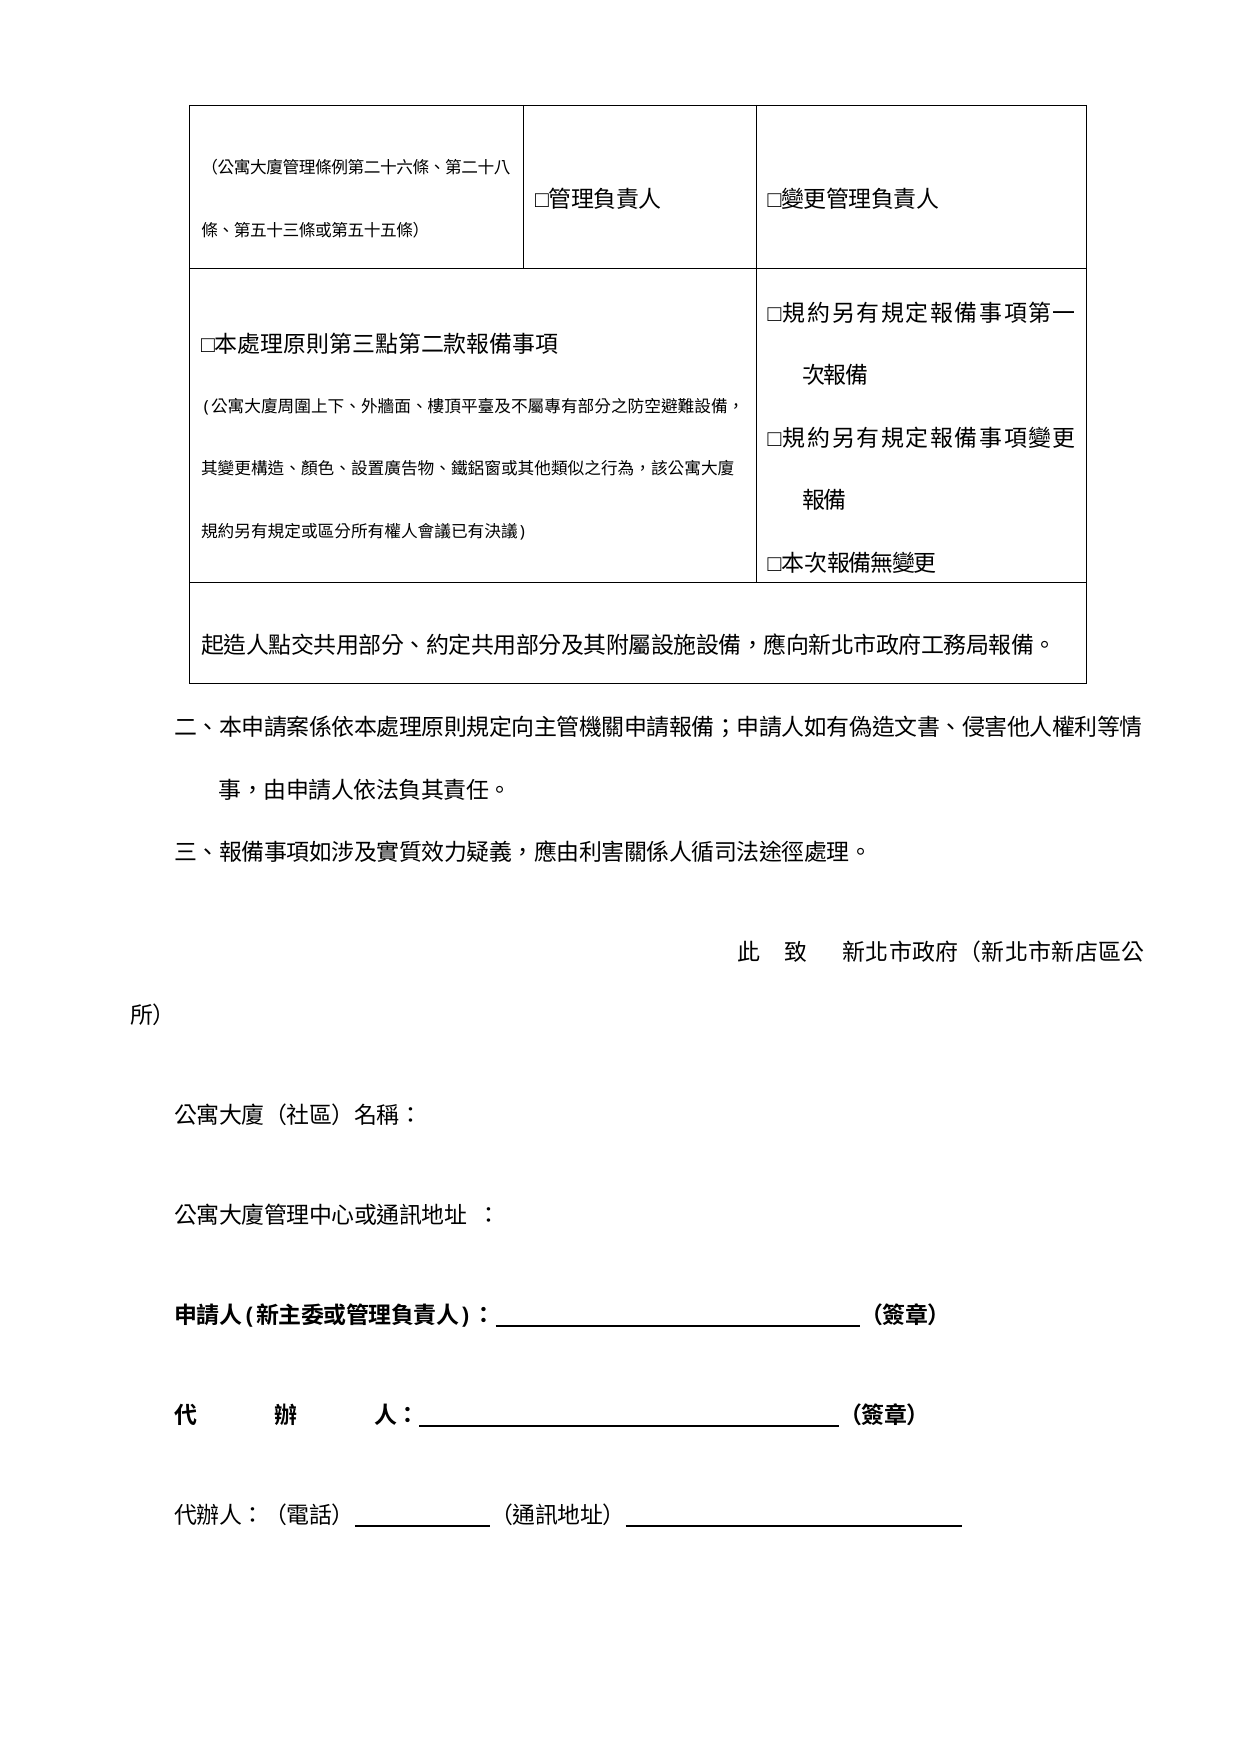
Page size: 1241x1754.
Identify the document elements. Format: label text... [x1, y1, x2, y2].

text 二、本申請案係依本處理原則規定向主管機關申請報備；申請人如有偽造文書、侵害他人權利等情事，由申請人依法負其責任。 [174, 684, 1146, 809]
text 代 辦 人： （簽章） [130, 1371, 1146, 1434]
table_header □管理負責人 [524, 106, 756, 268]
text 申請人(新主委或管理負責人)： （簽章） [130, 1271, 1146, 1334]
text 公寓大廈（社區）名稱： [130, 1071, 1146, 1134]
table_cell 起造人點交共用部分、約定共用部分及其附屬設施設備，應向新北市政府工務局報備。 [190, 583, 1086, 683]
table_cell □本處理原則第三點第二款報備事項 (公寓大廈周圍上下、外牆面、樓頂平臺及不屬專有部分之防空避難設備，其變更構造、顏色、設置廣告物、鐵鋁窗或其他類似之行為，該公寓大廈規約另有規定或區分所有權人會議已有決議) [190, 269, 756, 582]
text 公寓大廈管理中心或通訊地址 ： [130, 1171, 1146, 1234]
text 此 致 新北市政府（新北市新店區公所） [130, 909, 1146, 1034]
text 三、報備事項如涉及實質效力疑義，應由利害關係人循司法途徑處理。 [174, 809, 1146, 871]
table_cell □規約另有規定報備事項第一次報備 □規約另有規定報備事項變更報備 □本次報備無變更 [757, 269, 1086, 582]
table_header □變更管理負責人 [757, 106, 1086, 268]
table_header （公寓大廈管理條例第二十六條、第二十八條、第五十三條或第五十五條） [190, 106, 523, 268]
text 代辦人：（電話） （通訊地址） [130, 1471, 1146, 1534]
